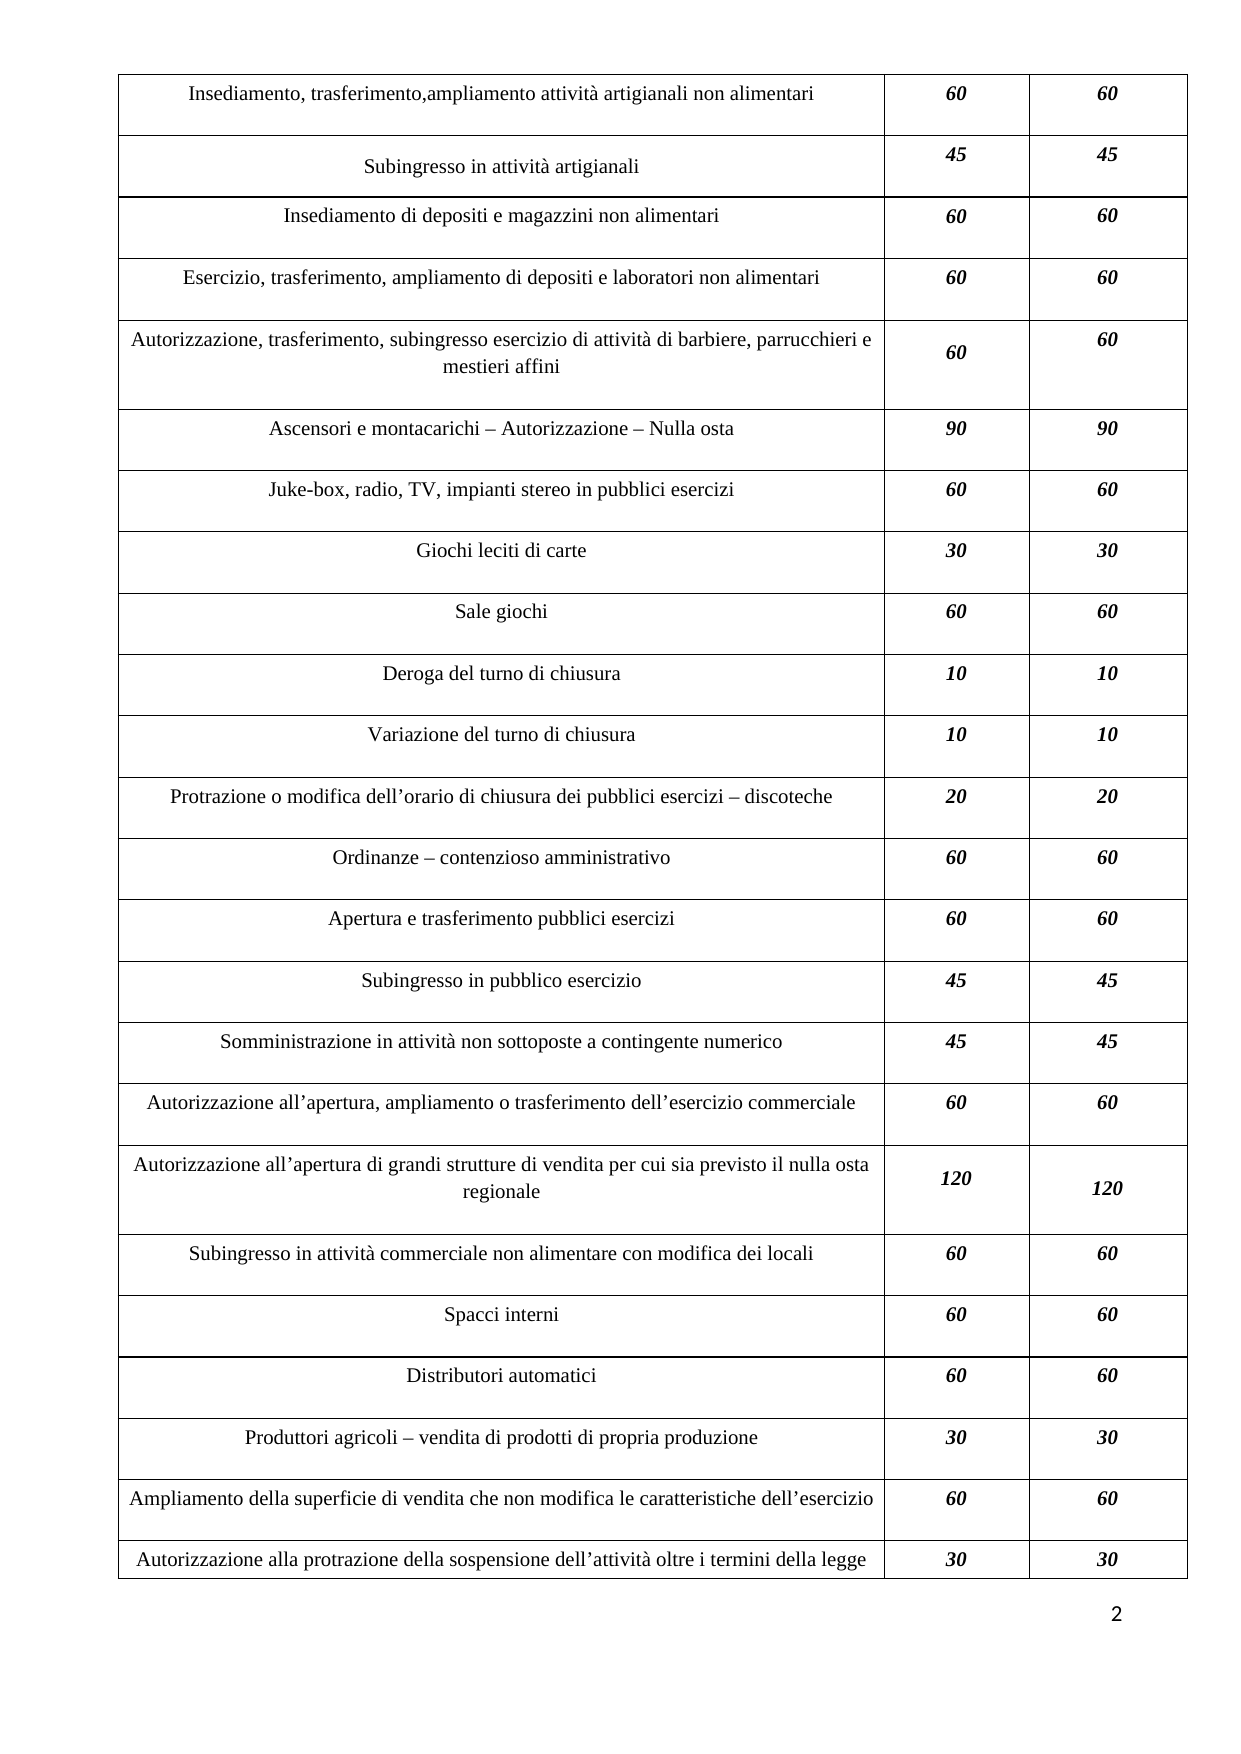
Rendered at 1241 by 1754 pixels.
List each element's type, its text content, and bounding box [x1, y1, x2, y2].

table_cell Distributori automatici [119, 1358, 884, 1418]
table_cell 60 [885, 900, 1029, 961]
table_cell 60 [1030, 75, 1187, 135]
table_cell Autorizzazione all’apertura di grandi strutture di vendita per cui sia previsto il nulla osta regionale [119, 1146, 884, 1234]
table_cell Esercizio, trasferimento, ampliamento di depositi e laboratori non alimentari [119, 259, 884, 319]
table_cell 60 [1030, 471, 1187, 531]
table_cell Somministrazione in attività non sottoposte a contingente numerico [119, 1023, 884, 1083]
table_cell 30 [885, 1541, 1029, 1577]
table_cell 120 [885, 1146, 1029, 1234]
table_cell 10 [885, 655, 1029, 715]
table_cell 45 [1030, 962, 1187, 1022]
table_cell 60 [1030, 594, 1187, 654]
table_cell 45 [1030, 1023, 1187, 1083]
table_cell 120 [1030, 1146, 1187, 1234]
table_cell Spacci interni [119, 1296, 884, 1356]
table_cell Giochi leciti di carte [119, 532, 884, 592]
table_cell Variazione del turno di chiusura [119, 716, 884, 777]
table_cell 60 [885, 1235, 1029, 1295]
table_cell 60 [1030, 839, 1187, 899]
table_cell Insediamento, trasferimento,ampliamento attività artigianali non alimentari [119, 75, 884, 135]
table_cell 30 [1030, 1541, 1187, 1577]
table_cell 30 [1030, 532, 1187, 592]
table_cell 60 [885, 198, 1029, 258]
table_cell Apertura e trasferimento pubblici esercizi [119, 900, 884, 961]
table_cell 60 [885, 1084, 1029, 1145]
table_cell 60 [1030, 1235, 1187, 1295]
table_cell Juke-box, radio, TV, impianti stereo in pubblici esercizi [119, 471, 884, 531]
table_cell Protrazione o modifica dell’orario di chiusura dei pubblici esercizi – discoteche [119, 778, 884, 838]
table_cell 60 [885, 1480, 1029, 1540]
table_cell 60 [1030, 1084, 1187, 1145]
table_cell 60 [885, 471, 1029, 531]
table_cell 10 [885, 716, 1029, 777]
table_cell 30 [885, 1419, 1029, 1479]
table_cell 60 [1030, 259, 1187, 319]
table_cell Autorizzazione, trasferimento, subingresso esercizio di attività di barbiere, parrucchieri e mestieri affini [119, 321, 884, 408]
table_cell Ampliamento della superficie di vendita che non modifica le caratteristiche dell’esercizio [119, 1480, 884, 1540]
table_cell 60 [1030, 1480, 1187, 1540]
table_cell 45 [885, 136, 1029, 196]
table_cell 20 [1030, 778, 1187, 838]
table_cell 60 [1030, 321, 1187, 408]
table_cell 30 [885, 532, 1029, 592]
table_cell Ordinanze – contenzioso amministrativo [119, 839, 884, 899]
table_cell 60 [1030, 1358, 1187, 1418]
table_cell 45 [885, 1023, 1029, 1083]
table_cell Subingresso in attività commerciale non alimentare con modifica dei locali [119, 1235, 884, 1295]
table_cell 45 [885, 962, 1029, 1022]
table_cell 90 [885, 410, 1029, 470]
table_cell 60 [885, 321, 1029, 408]
table_cell 45 [1030, 136, 1187, 196]
table_cell Subingresso in pubblico esercizio [119, 962, 884, 1022]
table_cell 20 [885, 778, 1029, 838]
table_cell 60 [1030, 900, 1187, 961]
table_cell Sale giochi [119, 594, 884, 654]
table_cell 60 [885, 1358, 1029, 1418]
table_cell 30 [1030, 1419, 1187, 1479]
table_cell 10 [1030, 655, 1187, 715]
table_cell Autorizzazione all’apertura, ampliamento o trasferimento dell’esercizio commerciale [119, 1084, 884, 1145]
table_cell 10 [1030, 716, 1187, 777]
table_cell Autorizzazione alla protrazione della sospensione dell’attività oltre i termini della legge [119, 1541, 884, 1577]
table_cell Insediamento di depositi e magazzini non alimentari [119, 198, 884, 258]
table_cell 60 [1030, 1296, 1187, 1356]
table_cell Produttori agricoli – vendita di prodotti di propria produzione [119, 1419, 884, 1479]
table_cell 60 [1030, 198, 1187, 258]
table_cell 60 [885, 1296, 1029, 1356]
table_cell 60 [885, 839, 1029, 899]
table_cell Subingresso in attività artigianali [119, 136, 884, 196]
table_cell Ascensori e montacarichi – Autorizzazione – Nulla osta [119, 410, 884, 470]
table_cell 60 [885, 75, 1029, 135]
table_cell 90 [1030, 410, 1187, 470]
table_cell 60 [885, 594, 1029, 654]
table_cell Deroga del turno di chiusura [119, 655, 884, 715]
table_cell 60 [885, 259, 1029, 319]
